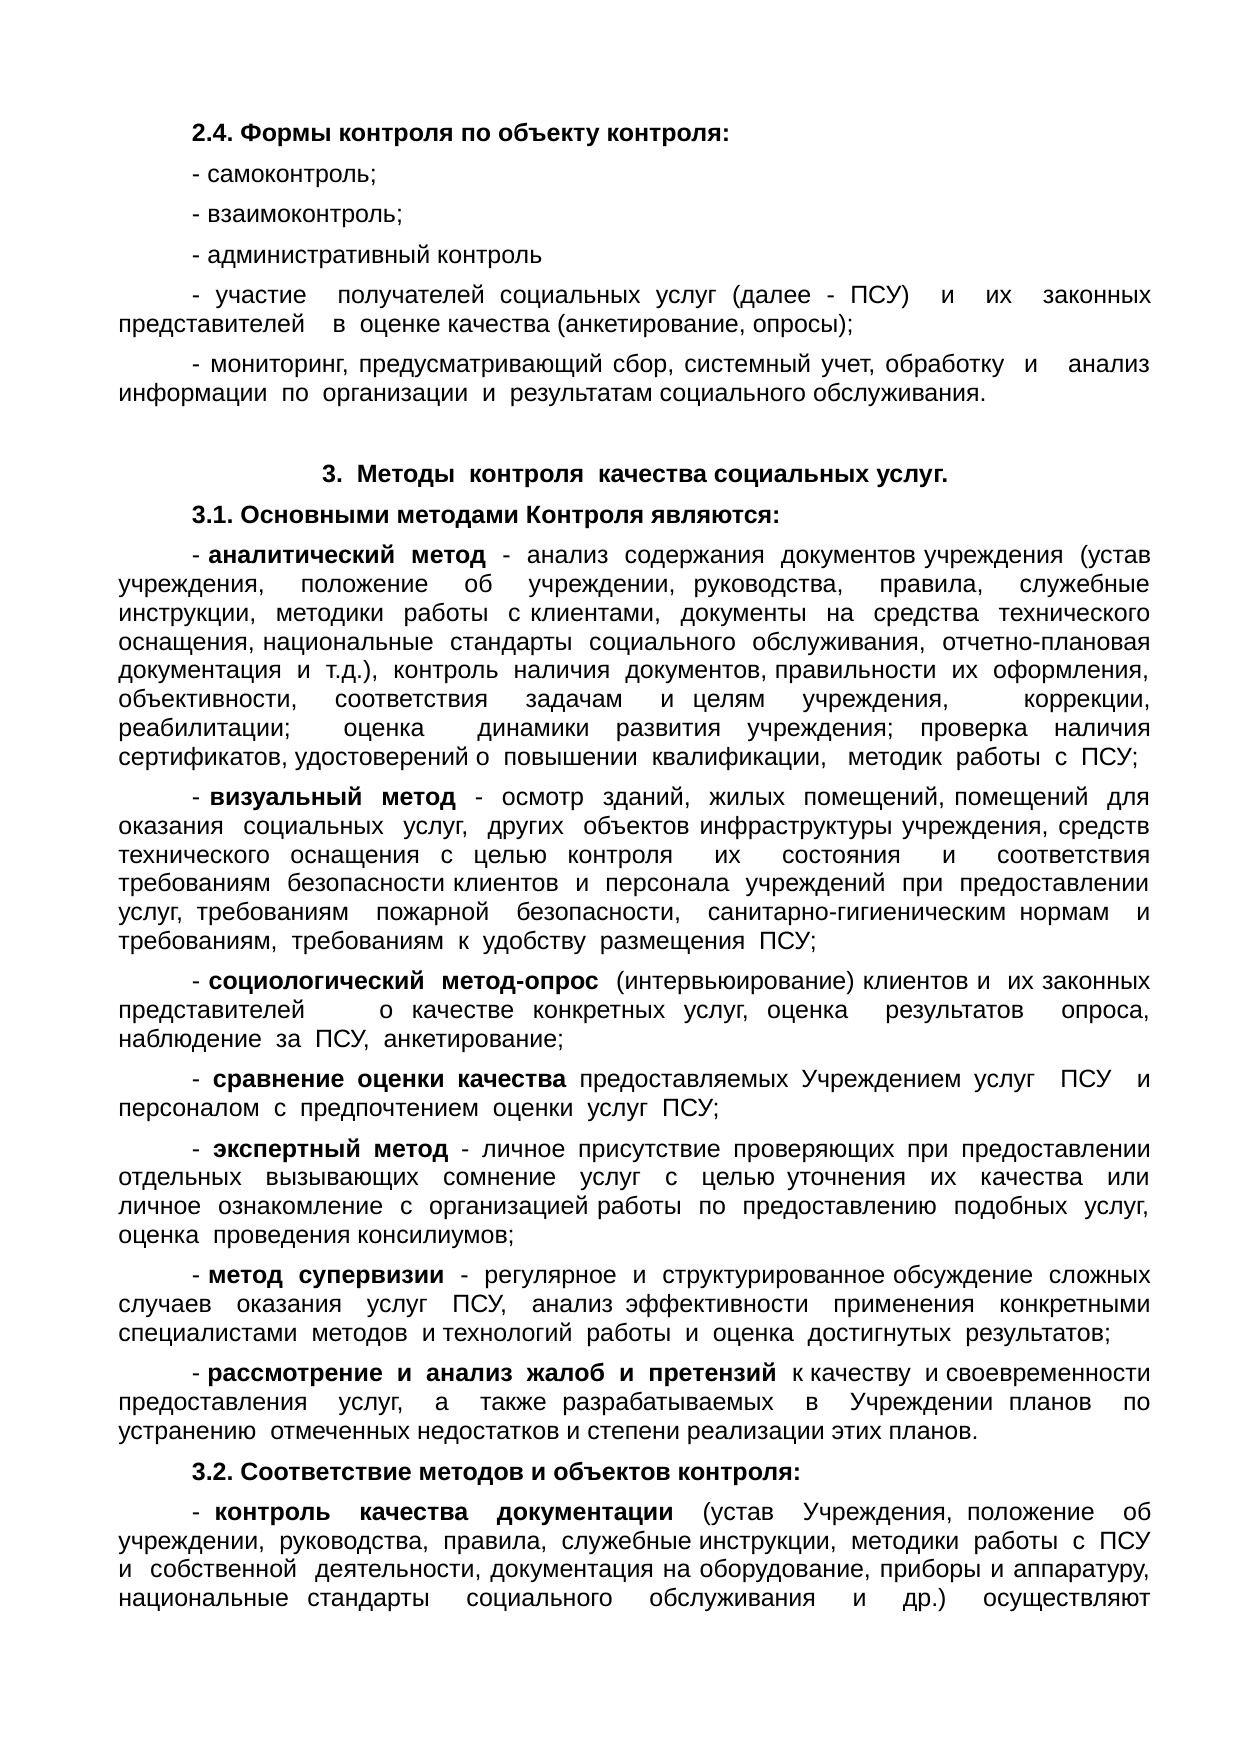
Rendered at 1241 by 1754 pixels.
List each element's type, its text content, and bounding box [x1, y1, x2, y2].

text - участие получателей социальных услуг (далее - ПСУ) и их законных представителей в оценке качества (анкетирование, опросы); [118, 280, 1152, 338]
text - контроль качества документации (устав Учреждения, положение об учреждении, руководства, правила, служебные инструкции, методики работы с ПСУ и собственной деятельности, документация на оборудование, приборы и аппаратуру, национальные стандарты социального обслуживания и др.) осуществляют [118, 1497, 1152, 1612]
text 2.4. Формы контроля по объекту контроля: [118, 118, 1152, 147]
text - взаимоконтроль; [118, 199, 1152, 228]
text - административный контроль [118, 240, 1152, 268]
text - мониторинг, предусматривающий сбор, системный учет, обработку и анализ информации по организации и результатам социального обслуживания. [118, 349, 1152, 407]
text - сравнение оценки качества предоставляемых Учреждением услуг ПСУ и персоналом с предпочтением оценки услуг ПСУ; [118, 1064, 1152, 1122]
text - социологический метод-опрос (интервьюирование) клиентов и их законных представителей о качестве конкретных услуг, оценка результатов опроса, наблюдение за ПСУ, анкетирование; [118, 966, 1152, 1053]
text 3. Методы контроля качества социальных услуг. [118, 459, 1152, 488]
text - аналитический метод - анализ содержания документов учреждения (устав учреждения, положение об учреждении, руководства, правила, служебные инструкции, методики работы с клиентами, документы на средства технического оснащения, национальные стандарты социального обслуживания, отчетно-плановая документация и т.д.), контроль наличия документов, правильности их оформления, объективности, соответствия задачам и целям учреждения, коррекции, реабилитации; оценка динамики развития учреждения; проверка наличия сертификатов, удостоверений о повышении квалификации, методик работы с ПСУ; [118, 540, 1152, 770]
text - визуальный метод - осмотр зданий, жилых помещений, помещений для оказания социальных услуг, других объектов инфраструктуры учреждения, средств технического оснащения с целью контроля их состояния и соответствия требованиям безопасности клиентов и персонала учреждений при предоставлении услуг, требованиям пожарной безопасности, санитарно-гигиеническим нормам и требованиям, требованиям к удобству размещения ПСУ; [118, 782, 1152, 954]
text - экспертный метод - личное присутствие проверяющих при предоставлении отдельных вызывающих сомнение услуг с целью уточнения их качества или личное ознакомление с организацией работы по предоставлению подобных услуг, оценка проведения консилиумов; [118, 1134, 1152, 1249]
text 3.1. Основными методами Контроля являются: [118, 500, 1152, 528]
text - самоконтроль; [118, 159, 1152, 187]
text - метод супервизии - регулярное и структурированное обсуждение сложных случаев оказания услуг ПСУ, анализ эффективности применения конкретными специалистами методов и технологий работы и оценка достигнутых результатов; [118, 1260, 1152, 1347]
text 3.2. Соответствие методов и объектов контроля: [118, 1456, 1152, 1485]
text - рассмотрение и анализ жалоб и претензий к качеству и своевременности предоставления услуг, а также разрабатываемых в Учреждении планов по устранению отмеченных недостатков и степени реализации этих планов. [118, 1358, 1152, 1445]
